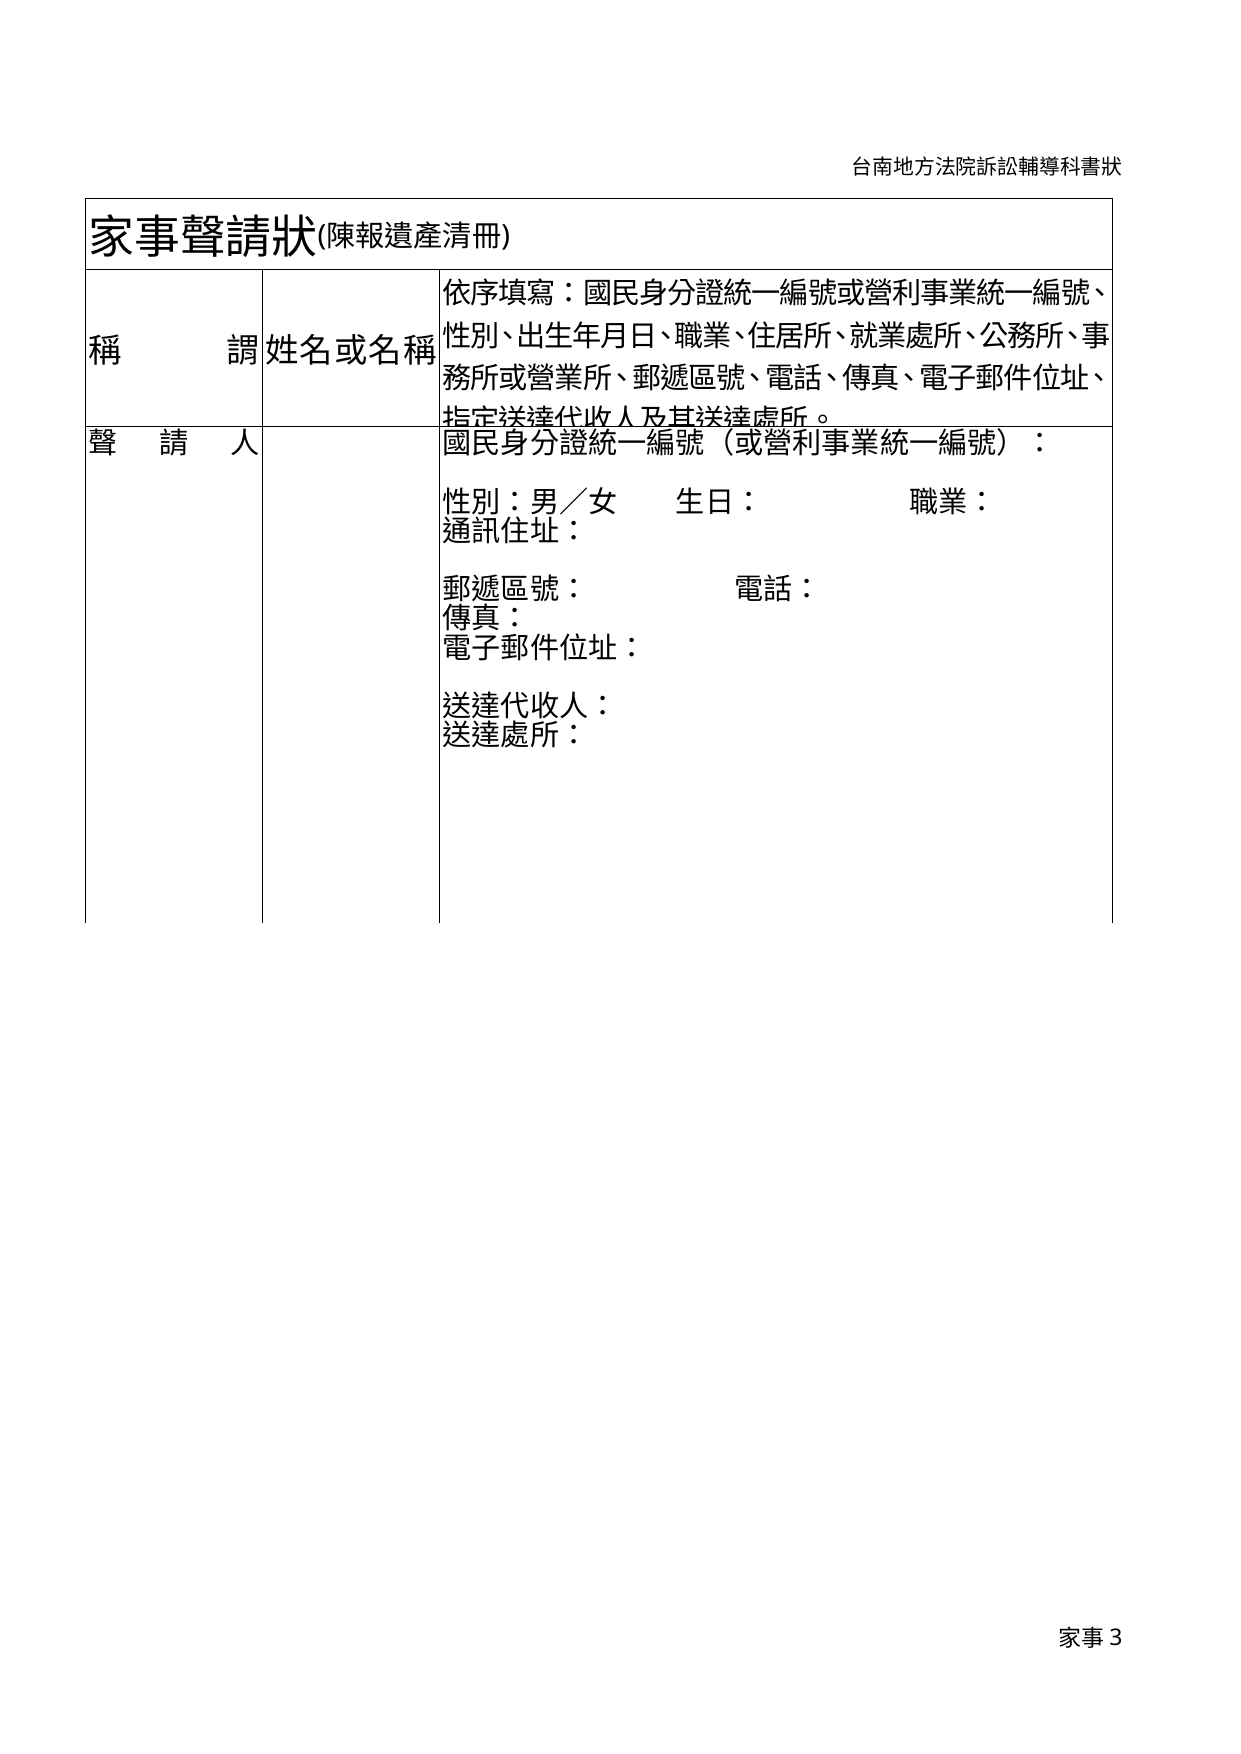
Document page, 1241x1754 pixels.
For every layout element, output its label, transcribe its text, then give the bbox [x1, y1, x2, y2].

table_cell 稱謂 [86, 270, 262, 426]
table_cell [263, 427, 439, 922]
table_cell 聲請人 [86, 427, 262, 922]
table_cell 國民身分證統一編號（或營利事業統一編號）： 性別：男／女 生日： 職業： 通訊住址： 郵遞區號： 電話： 傳真： 電子郵件位址： 送達代收人： 送達處所： [440, 427, 1112, 922]
table_cell 依序填寫：國民身分證統一編號或營利事業統一編號、性別、出生年月日、職業、住居所、就業處所、公務所、事務所或營業所、郵遞區號、電話、傳真、電子郵件位址、指定送達代收人及其送達處所。 [440, 270, 1112, 426]
table_header 家事聲請狀(陳報遺產清冊) [86, 199, 1112, 269]
table_cell 姓名或名稱 [263, 270, 439, 426]
